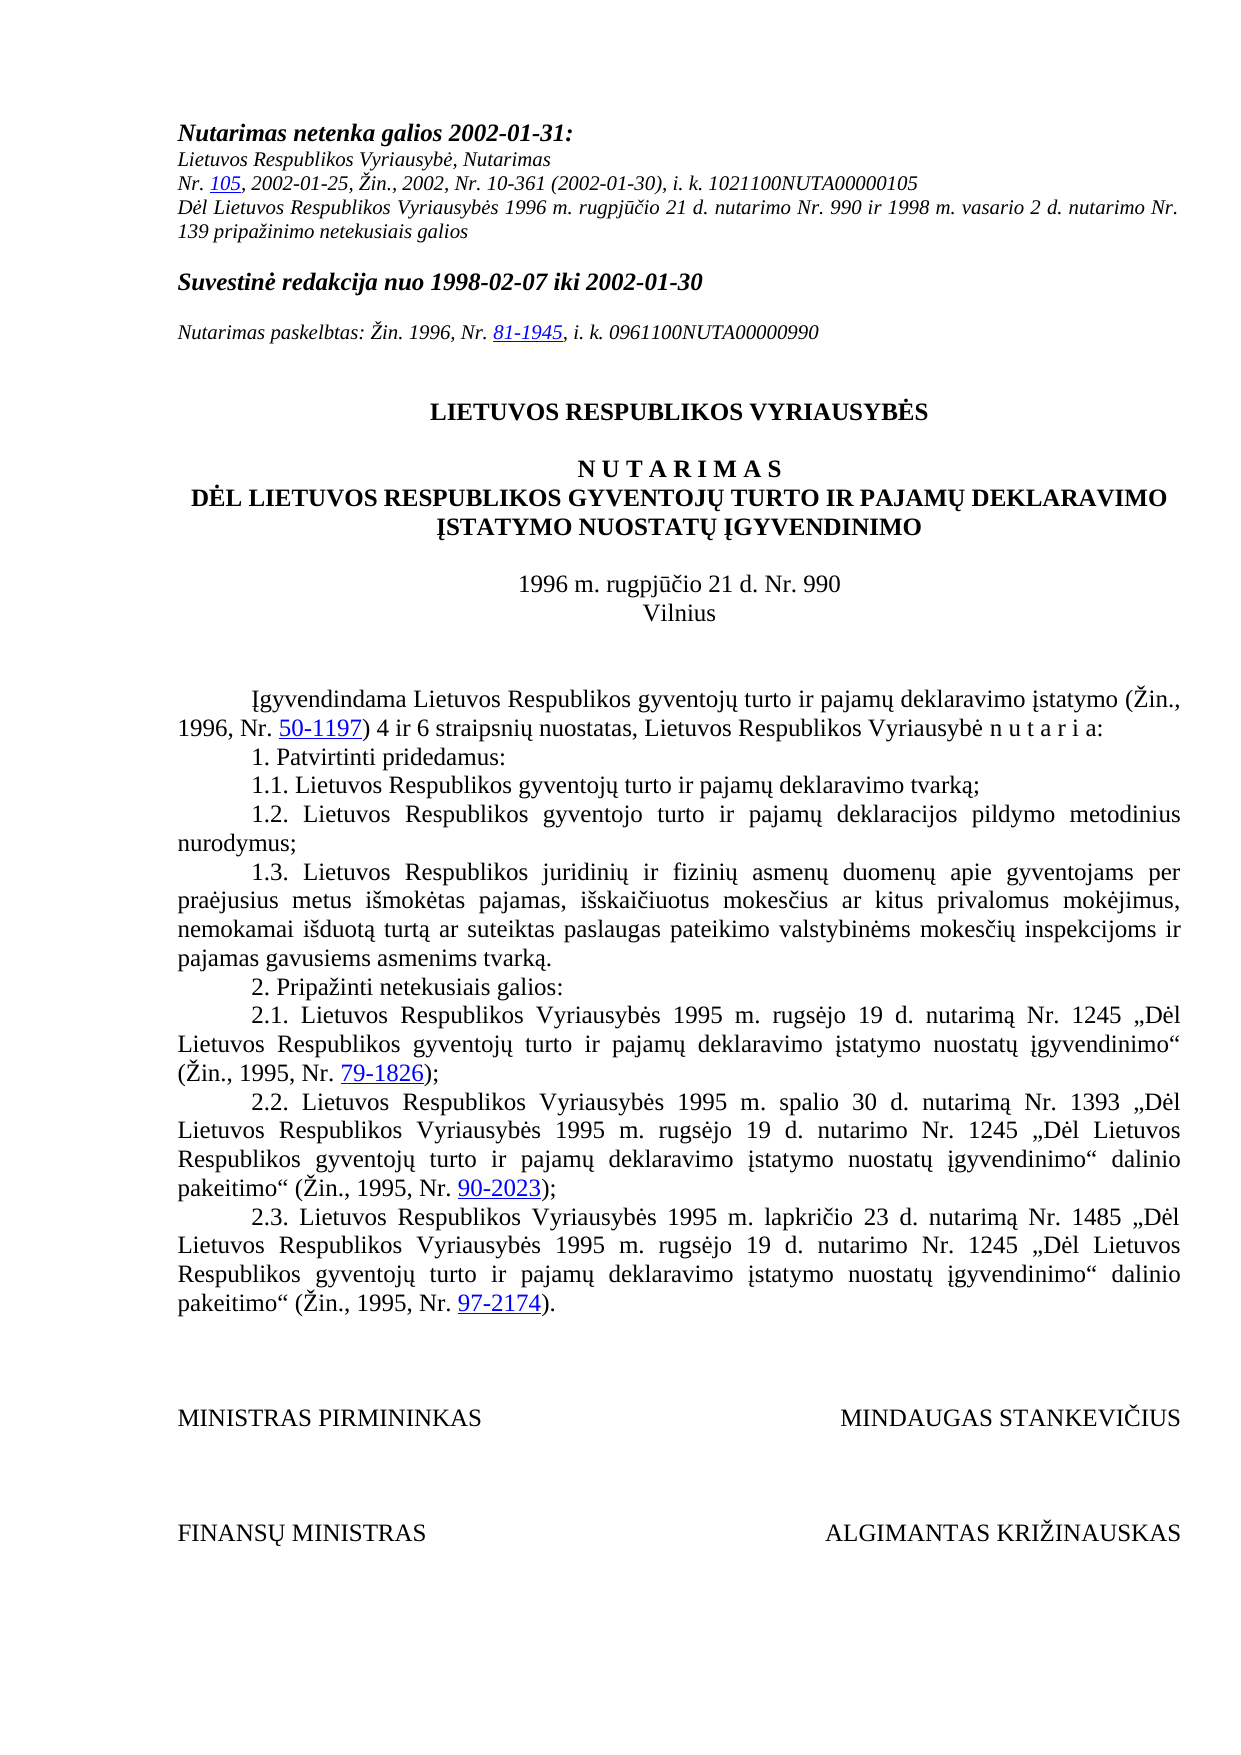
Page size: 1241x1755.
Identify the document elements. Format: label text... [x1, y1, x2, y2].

text MINISTRAS PIRMININKAS MINDAUGAS STANKEVIČIUS [177, 1403, 1181, 1432]
text LIETUVOS RESPUBLIKOS VYRIAUSYBĖS [177, 397, 1181, 426]
text Dėl Lietuvos Respublikos Vyriausybės 1996 m. rugpjūčio 21 d. nutarimo Nr. 990 ir 1998 m. vasario 2 d. nutarimo Nr. 139 pripažinimo netekusiais galios [177, 195, 1181, 243]
text Nutarimas netenka galios 2002-01-31: [177, 118, 1181, 147]
text 1.3. Lietuvos Respublikos juridinių ir fizinių asmenų duomenų apie gyventojams per praėjusius metus išmokėtas pajamas, išskaičiuotus mokesčius ar kitus privalomus mokėjimus, nemokamai išduotą turtą ar suteiktas paslaugas pateikimo valstybinėms mokesčių inspekcijoms ir pajamas gavusiems asmenims tvarką. [177, 857, 1181, 972]
text N U T A R I M A S [177, 454, 1181, 483]
text Suvestinė redakcija nuo 1998-02-07 iki 2002-01-30 [177, 267, 1181, 296]
text 2.1. Lietuvos Respublikos Vyriausybės 1995 m. rugsėjo 19 d. nutarimą Nr. 1245 „Dėl Lietuvos Respublikos gyventojų turto ir pajamų deklaravimo įstatymo nuostatų įgyvendinimo“ (Žin., 1995, Nr. 79-1826); [177, 1001, 1181, 1087]
text Lietuvos Respublikos Vyriausybė, Nutarimas [177, 147, 1181, 171]
text 2.3. Lietuvos Respublikos Vyriausybės 1995 m. lapkričio 23 d. nutarimą Nr. 1485 „Dėl Lietuvos Respublikos Vyriausybės 1995 m. rugsėjo 19 d. nutarimo Nr. 1245 „Dėl Lietuvos Respublikos gyventojų turto ir pajamų deklaravimo įstatymo nuostatų įgyvendinimo“ dalinio pakeitimo“ (Žin., 1995, Nr. 97-2174). [177, 1202, 1181, 1317]
text Vilnius [177, 598, 1181, 627]
text 1.2. Lietuvos Respublikos gyventojo turto ir pajamų deklaracijos pildymo metodinius nurodymus; [177, 799, 1181, 857]
text 2.2. Lietuvos Respublikos Vyriausybės 1995 m. spalio 30 d. nutarimą Nr. 1393 „Dėl Lietuvos Respublikos Vyriausybės 1995 m. rugsėjo 19 d. nutarimo Nr. 1245 „Dėl Lietuvos Respublikos gyventojų turto ir pajamų deklaravimo įstatymo nuostatų įgyvendinimo“ dalinio pakeitimo“ (Žin., 1995, Nr. 90-2023); [177, 1087, 1181, 1202]
text Nutarimas paskelbtas: Žin. 1996, Nr. 81-1945, i. k. 0961100NUTA00000990 [177, 320, 1181, 344]
text Įgyvendindama Lietuvos Respublikos gyventojų turto ir pajamų deklaravimo įstatymo (Žin., 1996, Nr. 50-1197) 4 ir 6 straipsnių nuostatas, Lietuvos Respublikos Vyriausybė nutaria: [177, 684, 1181, 742]
text 1.1. Lietuvos Respublikos gyventojų turto ir pajamų deklaravimo tvarką; [177, 771, 1181, 799]
text 2. Pripažinti netekusiais galios: [177, 972, 1181, 1001]
text Nr. 105, 2002-01-25, Žin., 2002, Nr. 10-361 (2002-01-30), i. k. 1021100NUTA00000105 [177, 171, 1181, 195]
text 1. Patvirtinti pridedamus: [177, 742, 1181, 771]
text FINANSŲ MINISTRAS ALGIMANTAS KRIŽINAUSKAS [177, 1518, 1181, 1547]
text DĖL LIETUVOS RESPUBLIKOS GYVENTOJŲ TURTO IR PAJAMŲ DEKLARAVIMO ĮSTATYMO NUOSTATŲ ĮGYVENDINIMO [177, 483, 1181, 541]
text 1996 m. rugpjūčio 21 d. Nr. 990 [177, 569, 1181, 598]
